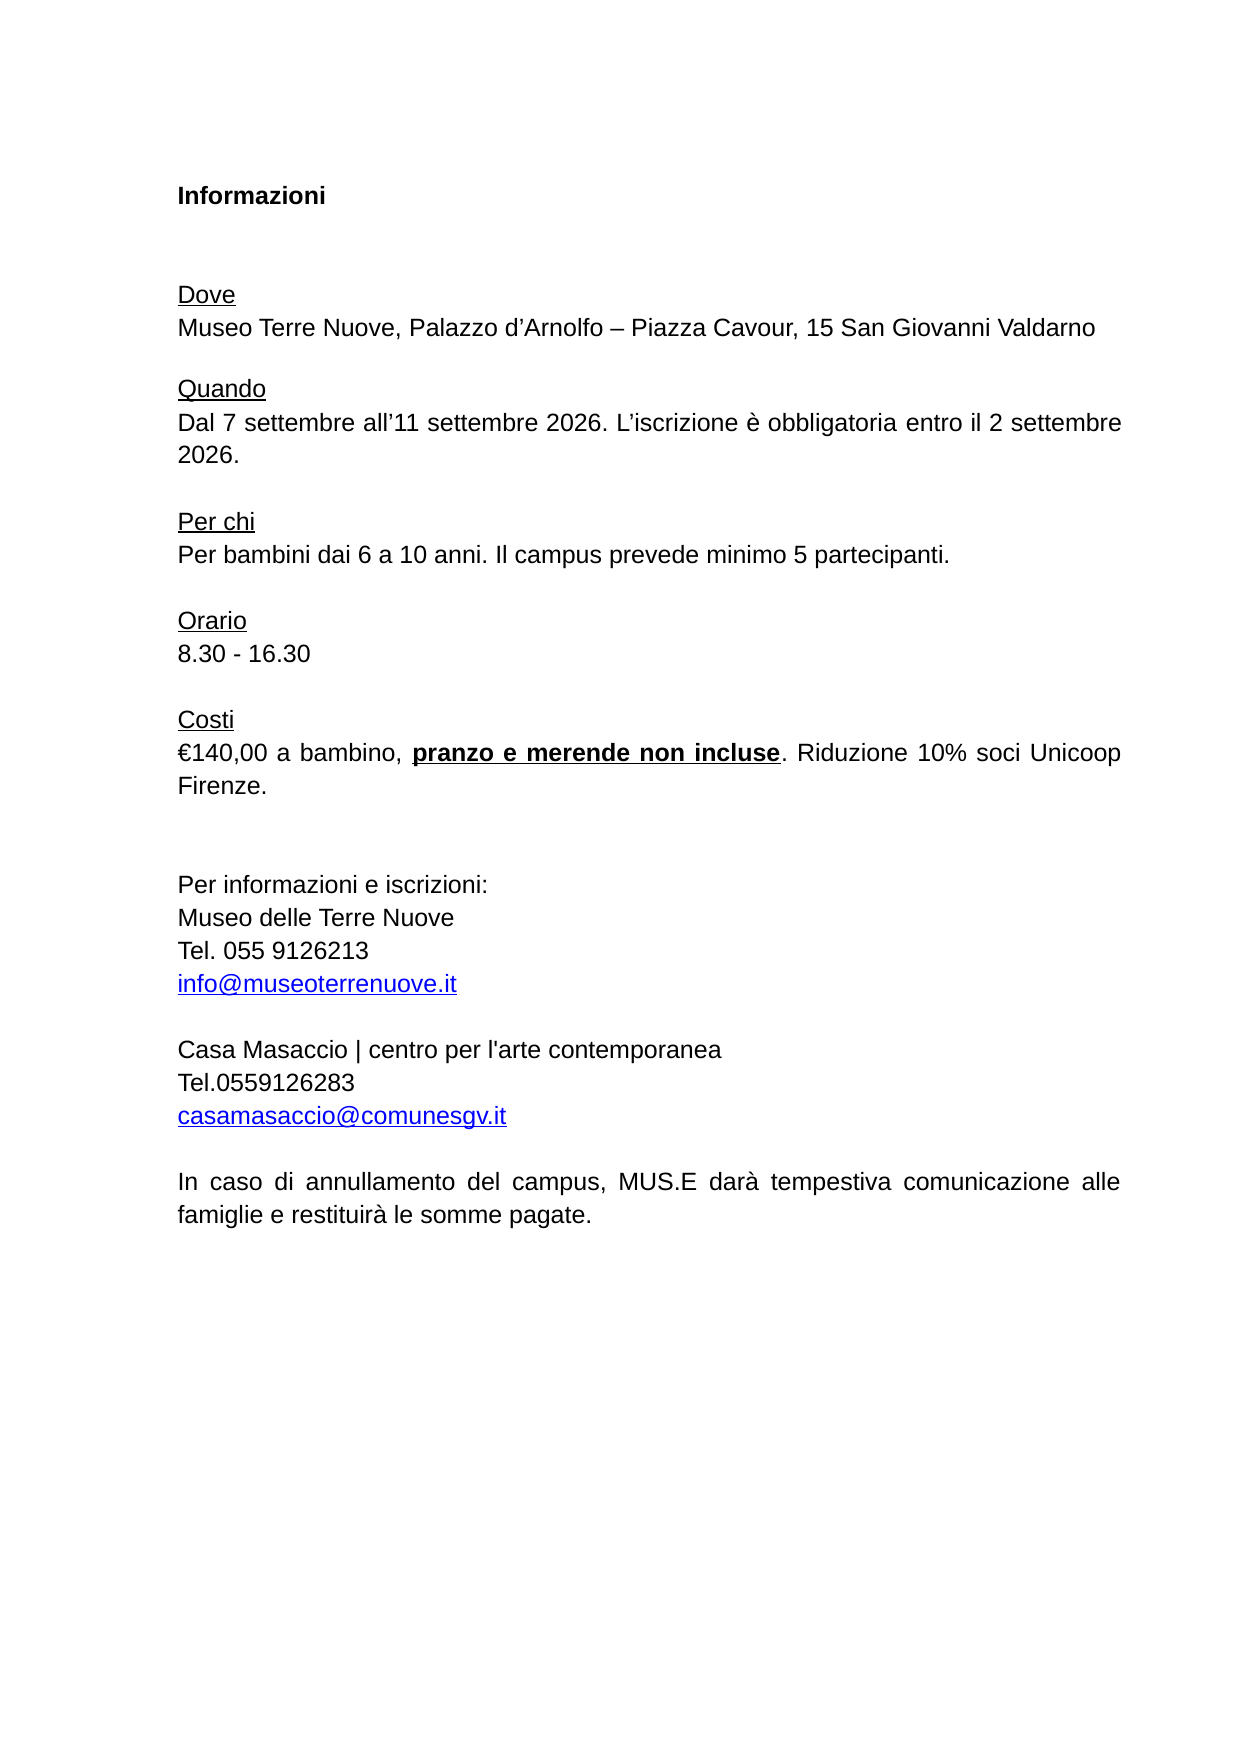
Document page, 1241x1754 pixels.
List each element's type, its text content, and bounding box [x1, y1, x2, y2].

text Per bambini dai 6 a 10 anni. Il campus prevede minimo 5 partecipanti. [177, 539, 1122, 568]
text In caso di annullamento del campus, MUS.E darà tempestiva comunicazione alle famiglie e restituirà le somme pagate. [177, 1167, 1122, 1229]
text Museo Terre Nuove, Palazzo d’Arnolfo – Piazza Cavour, 15 San Giovanni Valdarno [177, 313, 1122, 341]
text Tel.0559126283 casamasaccio@comunesgv.it [177, 1068, 1122, 1130]
text Dove [177, 280, 1122, 308]
text Dal 7 settembre all’11 settembre 2026. L’iscrizione è obbligatoria entro il 2 settembre 2026. [177, 407, 1122, 469]
text info@museoterrenuove.it [177, 969, 1122, 998]
text Orario [177, 606, 1122, 634]
text €140,00 a bambino, pranzo e merende non incluse. Riduzione 10% soci Unicoop Firenze. [177, 738, 1122, 799]
text Costi [177, 705, 1122, 733]
text Per informazioni e iscrizioni: [177, 870, 1122, 898]
text Quando [177, 374, 1122, 403]
text Informazioni [177, 181, 1122, 209]
text Casa Masaccio | centro per l'arte contemporanea [177, 1035, 1122, 1064]
text Tel. 055 9126213 [177, 936, 1122, 964]
text 8.30 - 16.30 [177, 639, 1122, 667]
text Per chi [177, 507, 1122, 535]
text Museo delle Terre Nuove [177, 903, 1122, 932]
